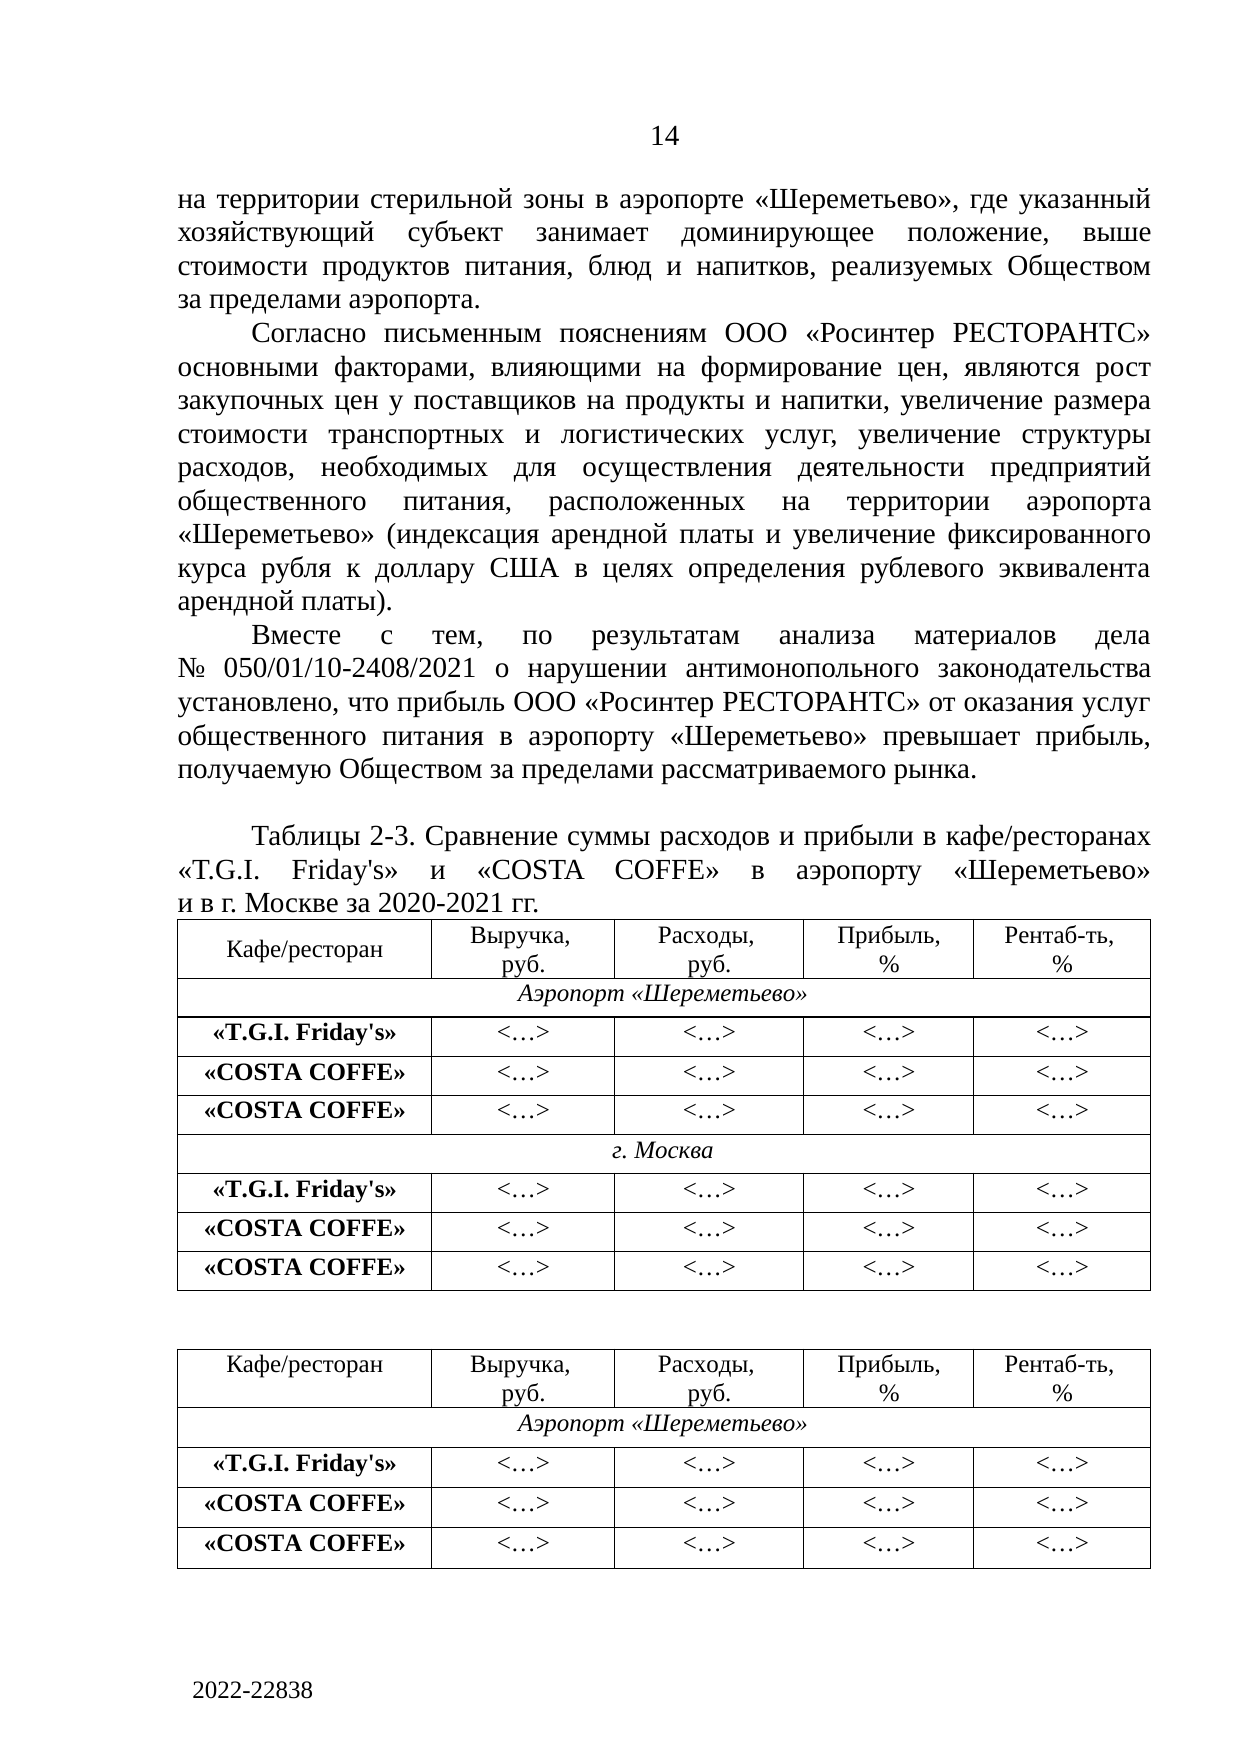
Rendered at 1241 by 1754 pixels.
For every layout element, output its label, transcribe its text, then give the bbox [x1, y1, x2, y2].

table_cell «T.G.I. Friday's» [178, 1448, 431, 1487]
table_cell «T.G.I. Friday's» [178, 1018, 431, 1056]
table_cell <…> [432, 1448, 614, 1487]
table_cell <…> [974, 1174, 1150, 1212]
table_cell Аэропорт «Шереметьево» [178, 1408, 1150, 1447]
table_cell <…> [804, 1057, 973, 1094]
table_cell <…> [432, 1488, 614, 1527]
table_cell <…> [432, 1018, 614, 1056]
table_cell «COSTA COFFE» [178, 1252, 431, 1290]
table_cell <…> [804, 1096, 973, 1134]
table_cell <…> [615, 1488, 803, 1527]
table_cell <…> [615, 1252, 803, 1290]
table_cell <…> [804, 1018, 973, 1056]
table_cell <…> [974, 1488, 1150, 1527]
table_header Расходы, руб. [615, 1350, 803, 1407]
table_header Прибыль, % [804, 920, 973, 977]
table_header Кафе/ресторан [178, 920, 431, 977]
table_header Кафе/ресторан [178, 1350, 431, 1407]
table_cell <…> [804, 1448, 973, 1487]
table_cell <…> [974, 1057, 1150, 1094]
table_cell <…> [432, 1252, 614, 1290]
table_header Рентаб-ть, % [974, 1350, 1150, 1407]
text Вместе с тем, по результатам анализа материалов дела № 050/01/10-2408/2021 о нарушении антимонопольного законодательства установлено, что прибыль ООО «Росинтер РЕСТОРАНТС» от оказания услуг общественного питания в аэропорту «Шереметьево» превышает прибыль, получаемую Обществом за пределами рассматриваемого рынка. [177, 617, 1152, 785]
table_cell <…> [974, 1018, 1150, 1056]
table_cell «COSTA COFFE» [178, 1096, 431, 1134]
table_cell <…> [804, 1252, 973, 1290]
table_header Прибыль, % [804, 1350, 973, 1407]
text Согласно письменным пояснениям ООО «Росинтер РЕСТОРАНТС» основными факторами, влияющими на формирование цен, являются рост закупочных цен у поставщиков на продукты и напитки, увеличение размера стоимости транспортных и логистических услуг, увеличение структуры расходов, необходимых для осуществления деятельности предприятий общественного питания, расположенных на территории аэропорта «Шереметьево» (индексация арендной платы и увеличение фиксированного курса рубля к доллару США в целях определения рублевого эквивалента арендной платы). [177, 315, 1152, 617]
table_cell «COSTA COFFE» [178, 1488, 431, 1527]
table_cell <…> [974, 1096, 1150, 1134]
table_cell <…> [974, 1528, 1150, 1567]
table_cell <…> [432, 1057, 614, 1094]
table_cell «COSTA COFFE» [178, 1528, 431, 1567]
table_header Рентаб-ть, % [974, 920, 1150, 977]
table_cell <…> [615, 1448, 803, 1487]
table_cell <…> [615, 1528, 803, 1567]
table_cell г. Москва [178, 1135, 1150, 1173]
table_header Расходы, руб. [615, 920, 803, 977]
table_cell <…> [974, 1213, 1150, 1251]
text на территории стерильной зоны в аэропорте «Шереметьево», где указанный хозяйствующий субъект занимает доминирующее положение, выше стоимости продуктов питания, блюд и напитков, реализуемых Обществом за пределами аэропорта. [177, 181, 1152, 315]
table_cell «COSTA COFFE» [178, 1057, 431, 1094]
table_header Выручка, руб. [432, 920, 614, 977]
table_cell <…> [615, 1096, 803, 1134]
table_cell <…> [615, 1174, 803, 1212]
table_cell <…> [804, 1528, 973, 1567]
table_cell «COSTA COFFE» [178, 1213, 431, 1251]
table_cell <…> [804, 1488, 973, 1527]
table_cell «T.G.I. Friday's» [178, 1174, 431, 1212]
table_cell <…> [804, 1213, 973, 1251]
table_cell <…> [432, 1174, 614, 1212]
table_header Выручка, руб. [432, 1350, 614, 1407]
table_cell <…> [615, 1057, 803, 1094]
table_cell <…> [974, 1448, 1150, 1487]
table_cell Аэропорт «Шереметьево» [178, 979, 1150, 1016]
table_cell <…> [804, 1174, 973, 1212]
table_cell <…> [432, 1213, 614, 1251]
text Таблицы 2-3. Сравнение суммы расходов и прибыли в кафе/ресторанах «T.G.I. Friday's» и «COSTA COFFE» в аэропорту «Шереметьево» и в г. Москве за 2020-2021 гг. [177, 818, 1152, 919]
table_cell <…> [432, 1096, 614, 1134]
table_cell <…> [974, 1252, 1150, 1290]
table_cell <…> [615, 1018, 803, 1056]
table_cell <…> [615, 1213, 803, 1251]
table_cell <…> [432, 1528, 614, 1567]
